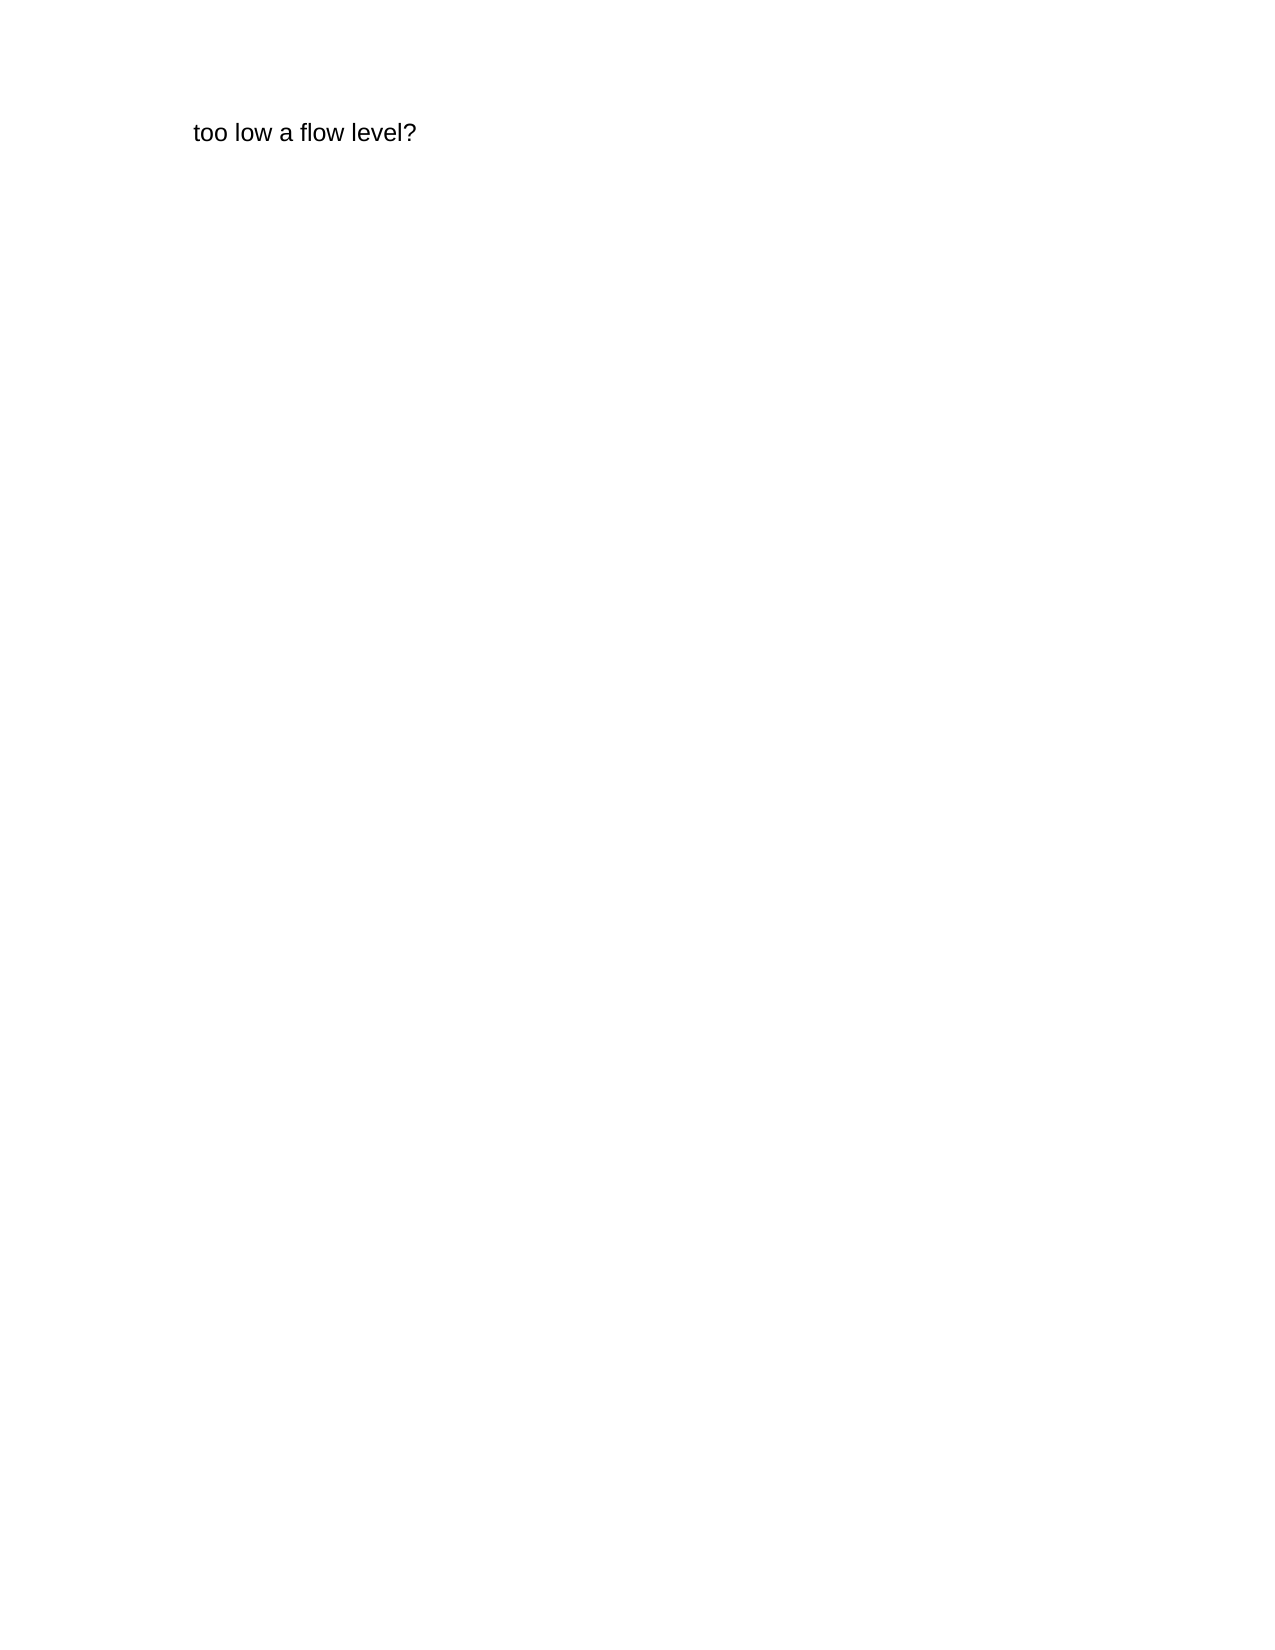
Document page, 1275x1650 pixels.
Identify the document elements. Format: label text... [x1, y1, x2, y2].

list too low a flow level? [156, 118, 1157, 147]
